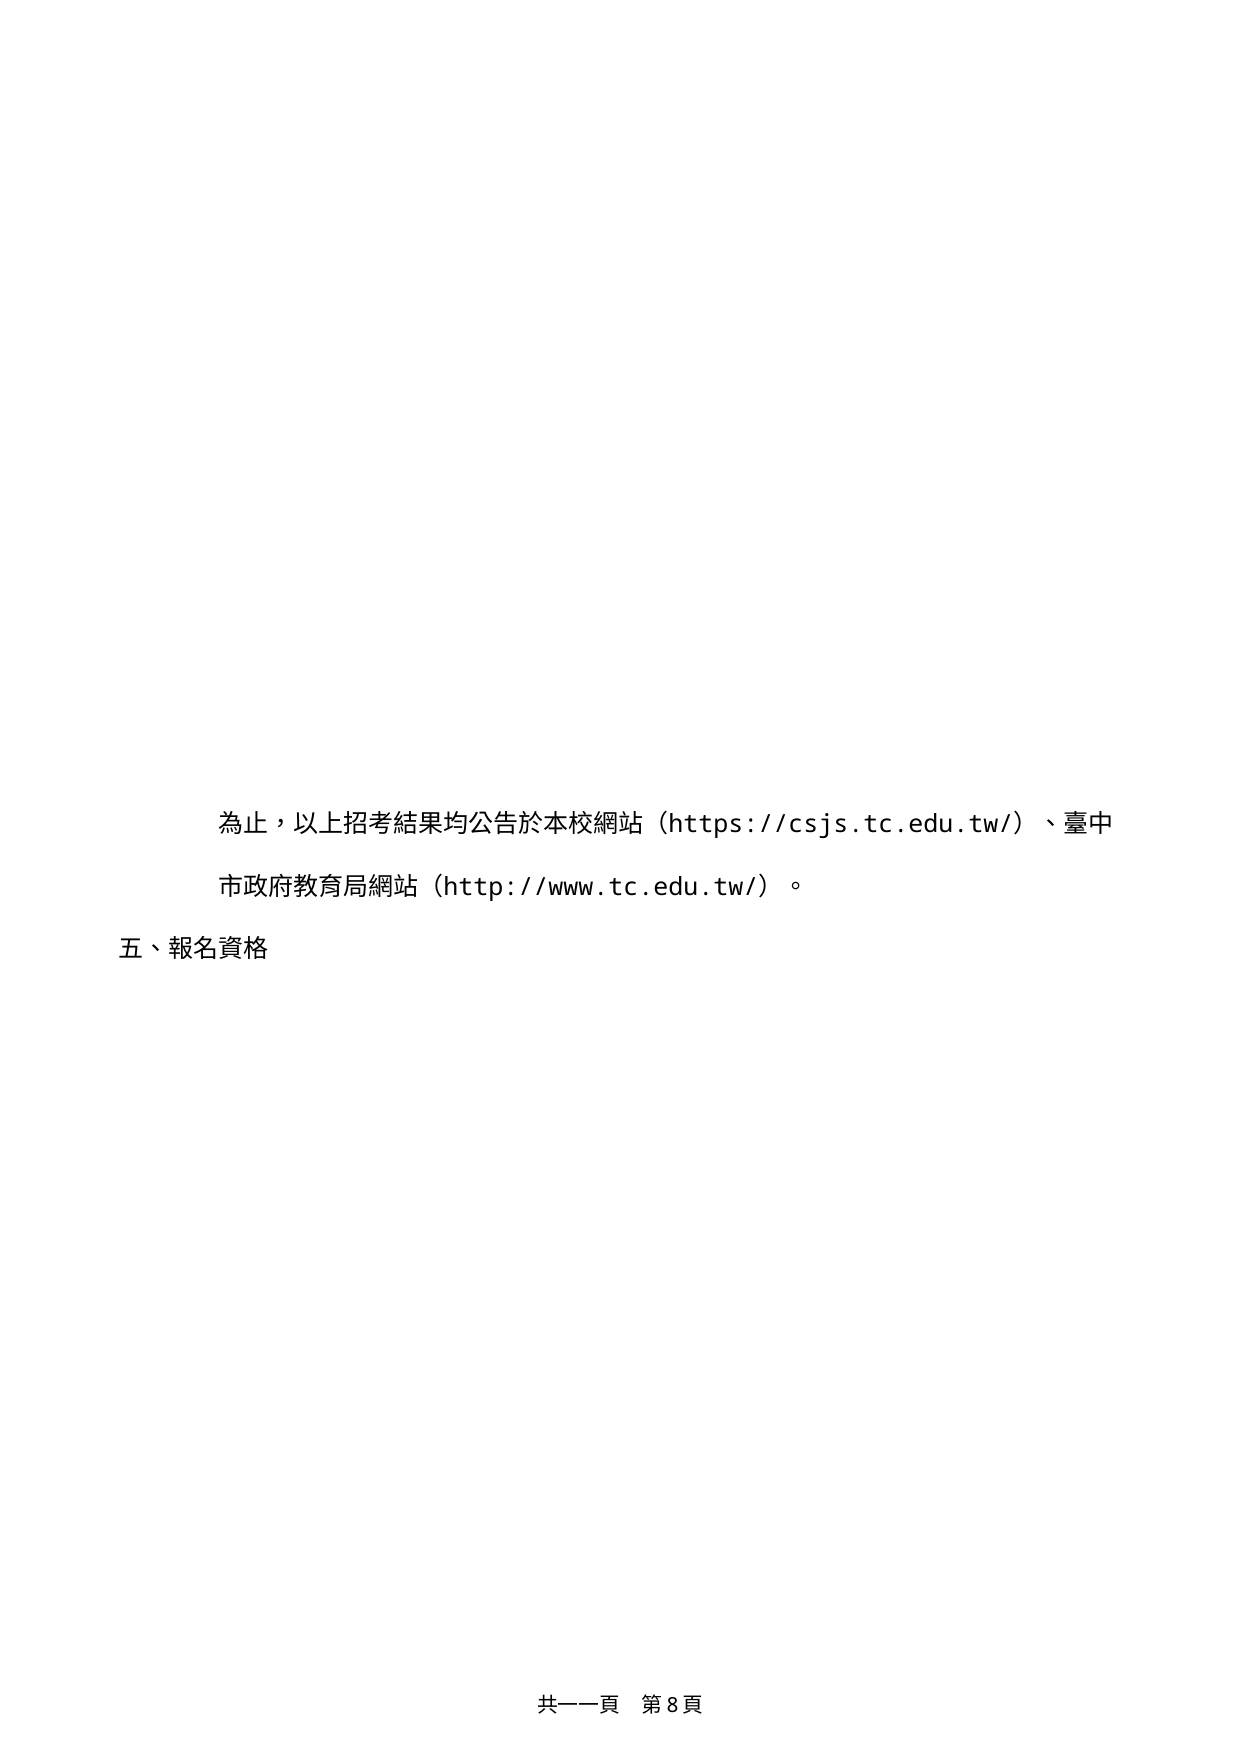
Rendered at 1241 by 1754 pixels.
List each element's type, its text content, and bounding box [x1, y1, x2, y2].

text 為止，以上招考結果均公告於本校網站（https://csjs.tc.edu.tw/）、臺中市政府教育局網站（http://www.tc.edu.tw/）。 [143, 780, 1122, 905]
text 五、報名資格 [118, 905, 1122, 967]
